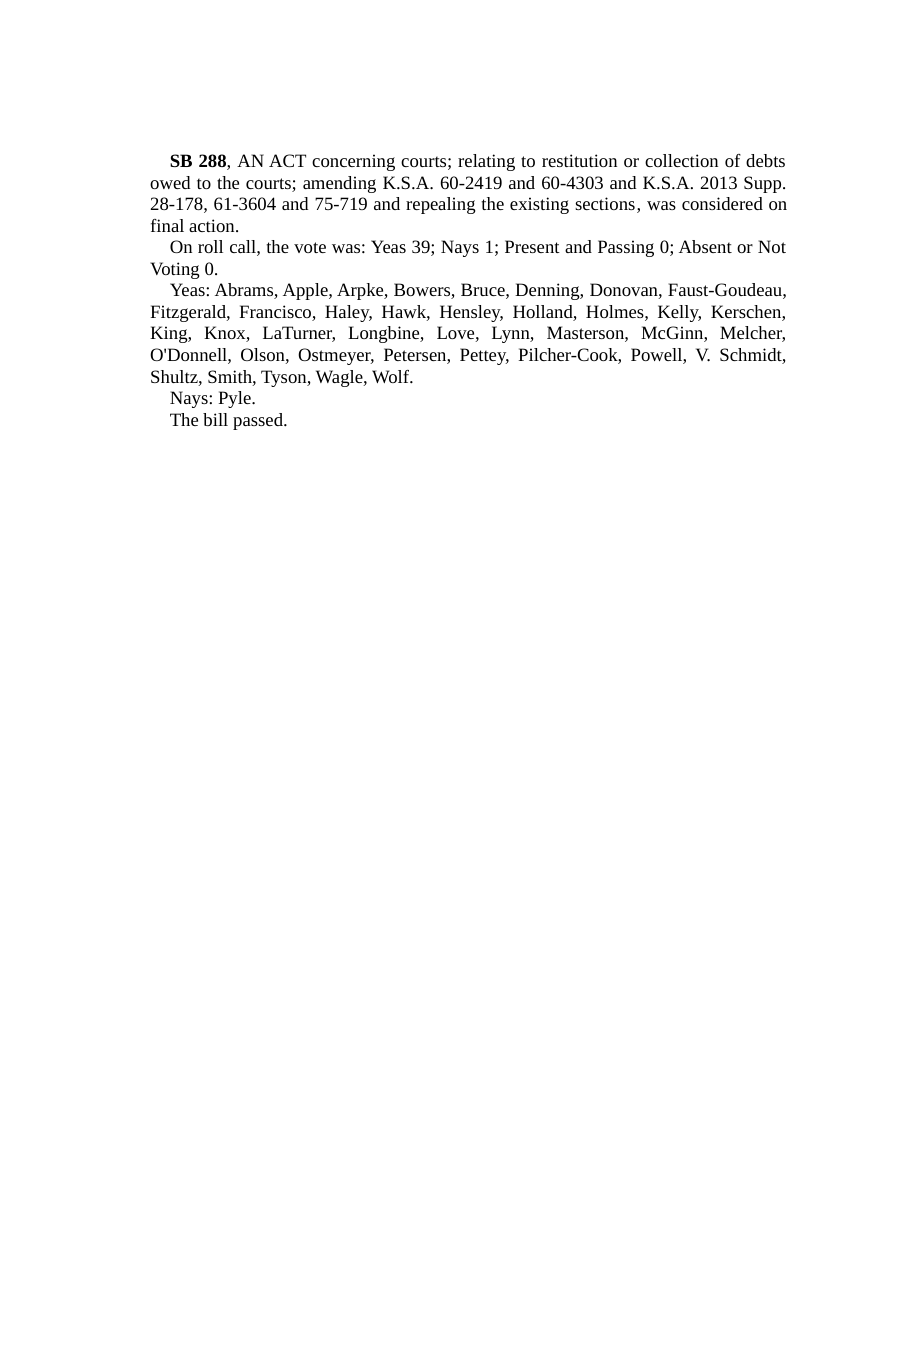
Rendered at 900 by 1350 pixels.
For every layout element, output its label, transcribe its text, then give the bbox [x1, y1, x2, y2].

text SB 288, AN ACT concerning courts; relating to restitution or collection of debts owed to the courts; amending K.S.A. 60-2419 and 60-4303 and K.S.A. 2013 Supp. 28-178, 61-3604 and 75-719 and repealing the existing sections, was considered on final action. [150, 150, 787, 236]
text The bill passed. [150, 409, 787, 430]
text On roll call, the vote was: Yeas 39; Nays 1; Present and Passing 0; Absent or Not Voting 0. [150, 236, 787, 279]
text Yeas: Abrams, Apple, Arpke, Bowers, Bruce, Denning, Donovan, Faust-Goudeau, Fitzgerald, Francisco, Haley, Hawk, Hensley, Holland, Holmes, Kelly, Kerschen, King, Knox, LaTurner, Longbine, Love, Lynn, Masterson, McGinn, Melcher, O'Donnell, Olson, Ostmeyer, Petersen, Pettey, Pilcher-Cook, Powell, V. Schmidt, Shultz, Smith, Tyson, Wagle, Wolf. [150, 279, 787, 387]
text Nays: Pyle. [150, 387, 787, 409]
